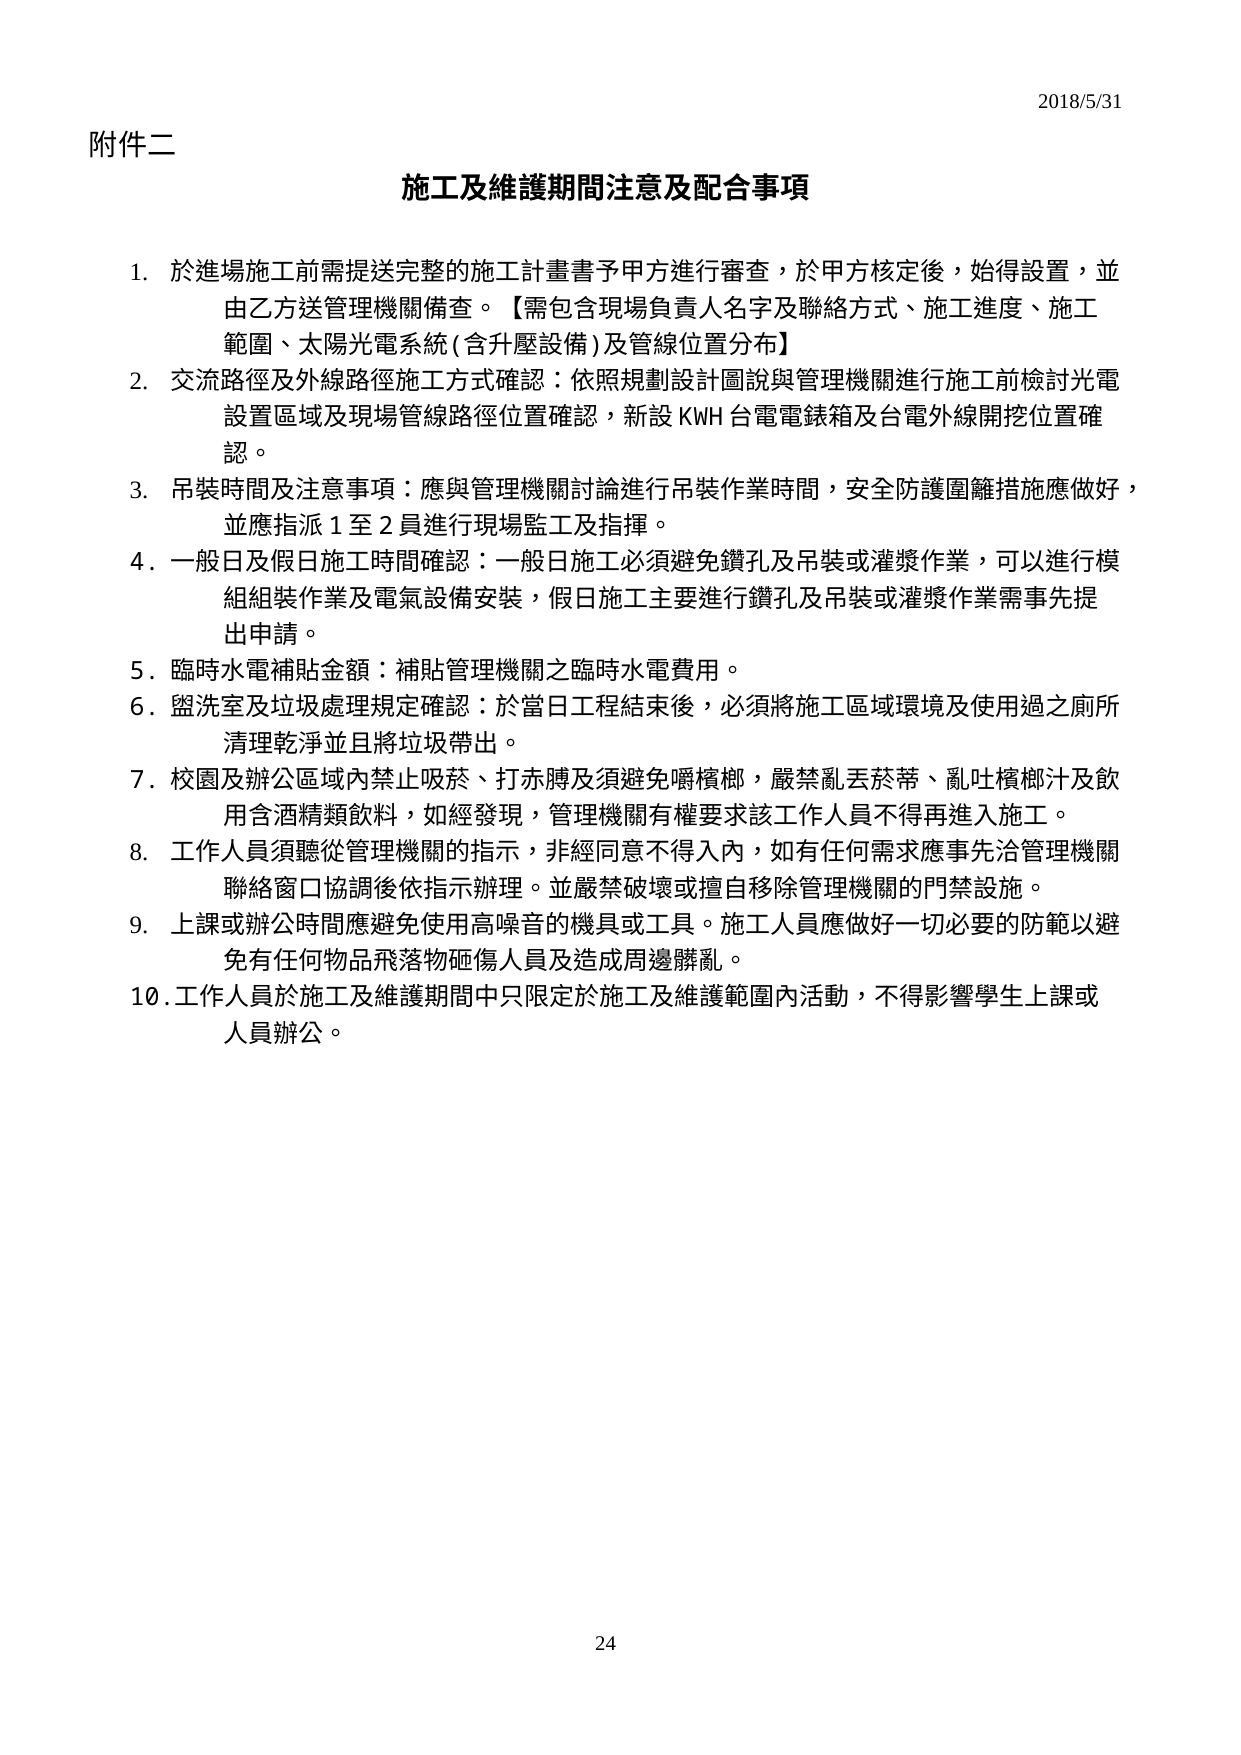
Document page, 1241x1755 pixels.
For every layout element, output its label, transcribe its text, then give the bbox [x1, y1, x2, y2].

list 工作人員於施工及維護期間中只限定於施工及維護範圍內活動，不得影響學生上課或人員辦公。 [129, 977, 1122, 1049]
list 一般日及假日施工時間確認：一般日施工必須避免鑽孔及吊裝或灌漿作業，可以進行模組組裝作業及電氣設備安裝，假日施工主要進行鑽孔及吊裝或灌漿作業需事先提出申請。 [129, 542, 1122, 651]
list 吊裝時間及注意事項：應與管理機關討論進行吊裝作業時間，安全防護圍籬措施應做好，並應指派1至2員進行現場監工及指揮。 [129, 469, 1122, 542]
list 交流路徑及外線路徑施工方式確認：依照規劃設計圖說與管理機關進行施工前檢討光電設置區域及現場管線路徑位置確認，新設KWH台電電錶箱及台電外線開挖位置確認。 [129, 361, 1122, 469]
text 附件二 [89, 122, 1122, 164]
list 工作人員須聽從管理機關的指示，非經同意不得入內，如有任何需求應事先洽管理機關聯絡窗口協調後依指示辦理。並嚴禁破壞或擅自移除管理機關的門禁設施。 [129, 832, 1122, 904]
list 校園及辦公區域內禁止吸菸、打赤膊及須避免嚼檳榔，嚴禁亂丟菸蒂、亂吐檳榔汁及飲用含酒精類飲料，如經發現，管理機關有權要求該工作人員不得再進入施工。 [129, 759, 1122, 832]
list 上課或辦公時間應避免使用高噪音的機具或工具。施工人員應做好一切必要的防範以避免有任何物品飛落物砸傷人員及造成周邊髒亂。 [129, 904, 1122, 977]
list 盥洗室及垃圾處理規定確認：於當日工程結束後，必須將施工區域環境及使用過之廁所清理乾淨並且將垃圾帶出。 [129, 687, 1122, 759]
list 臨時水電補貼金額：補貼管理機關之臨時水電費用。 [129, 651, 1122, 687]
text 施工及維護期間注意及配合事項 [89, 164, 1122, 206]
list 於進場施工前需提送完整的施工計畫書予甲方進行審查，於甲方核定後，始得設置，並由乙方送管理機關備查。【需包含現場負責人名字及聯絡方式、施工進度、施工範圍、太陽光電系統(含升壓設備)及管線位置分布】 [129, 252, 1122, 361]
